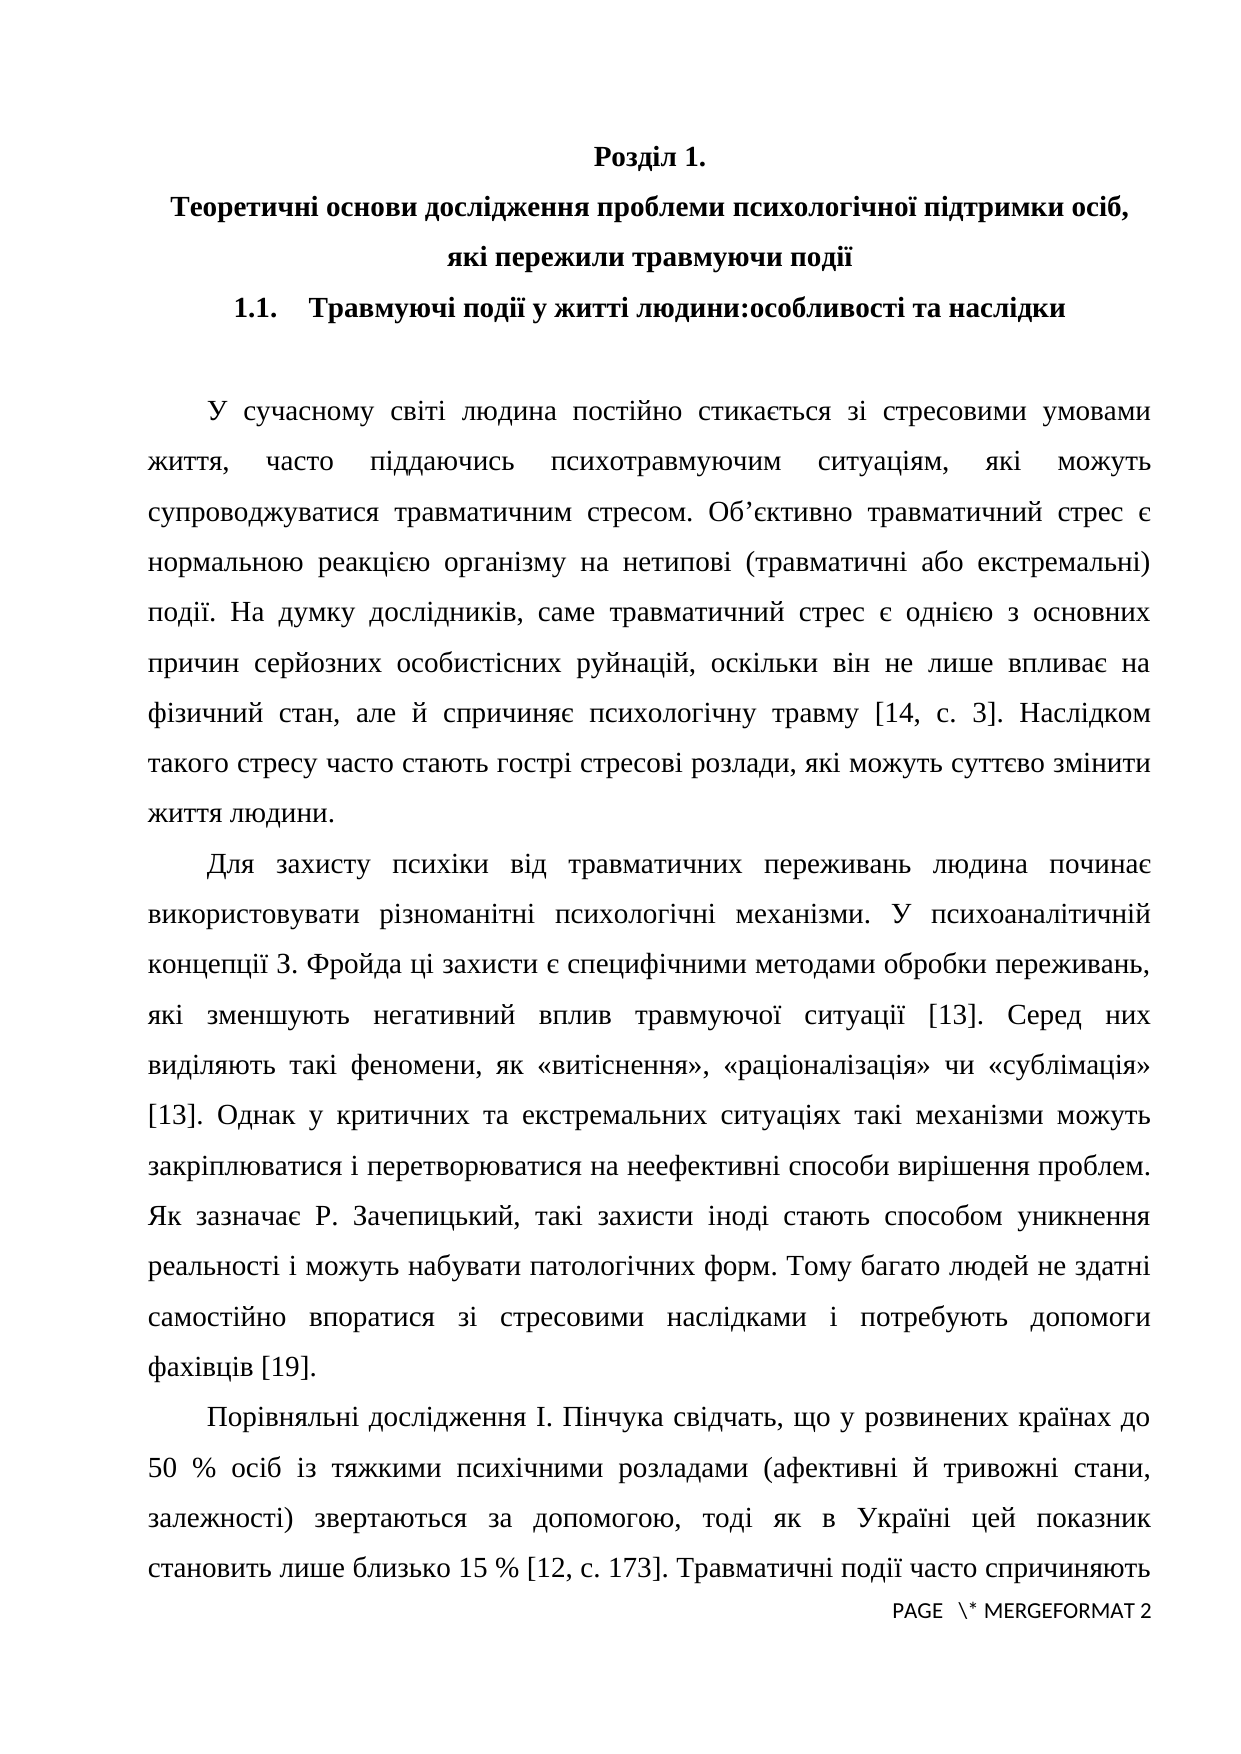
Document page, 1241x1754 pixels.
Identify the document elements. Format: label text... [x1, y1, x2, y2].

text Теоретичні основи дослідження проблеми психологічної підтримки осіб, які пережили травмуючи події [148, 189, 1152, 273]
text Для захисту психіки від травматичних переживань людина починає використовувати різноманітні психологічні механізми. У психоаналітичній концепції З. Фройда ці захисти є специфічними методами обробки переживань, які зменшують негативний вплив травмуючої ситуації [13]. Серед них виділяють такі феномени, як «витіснення», «раціоналізація» чи «сублімація» [13]. Однак у критичних та екстремальних ситуаціях такі механізми можуть закріплюватися і перетворюватися на неефективні способи вирішення проблем. Як зазначає Р. Зачепицький, такі захисти іноді стають способом уникнення реальності і можуть набувати патологічних форм. Тому багато людей не здатні самостійно впоратися зі стресовими наслідками і потребують допомоги фахівців [19]. [148, 846, 1152, 1383]
text Порівняльні дослідження І. Пінчука свідчать, що у розвинених країнах до 50 % осіб із тяжкими психічними розладами (афективні й тривожні стани, залежності) звертаються за допомогою, тоді як в Україні цей показник становить лише близько 15 % [12, с. 173]. Травматичні події часто спричиняють [148, 1399, 1152, 1584]
text Розділ 1. [148, 139, 1152, 172]
list Травмуючі події у житті людини:особливості та наслідки [148, 290, 1152, 323]
text У сучасному світі людина постійно стикається зі стресовими умовами життя, часто піддаючись психотравмуючим ситуаціям, які можуть супроводжуватися травматичним стресом. Об’єктивно травматичний стрес є нормальною реакцією організму на нетипові (травматичні або екстремальні) події. На думку дослідників, саме травматичний стрес є однією з основних причин серйозних особистісних руйнацій, оскільки він не лише впливає на фізичний стан, але й спричиняє психологічну травму [14, с. 3]. Наслідком такого стресу часто стають гострі стресові розлади, які можуть суттєво змінити життя людини. [148, 393, 1152, 829]
